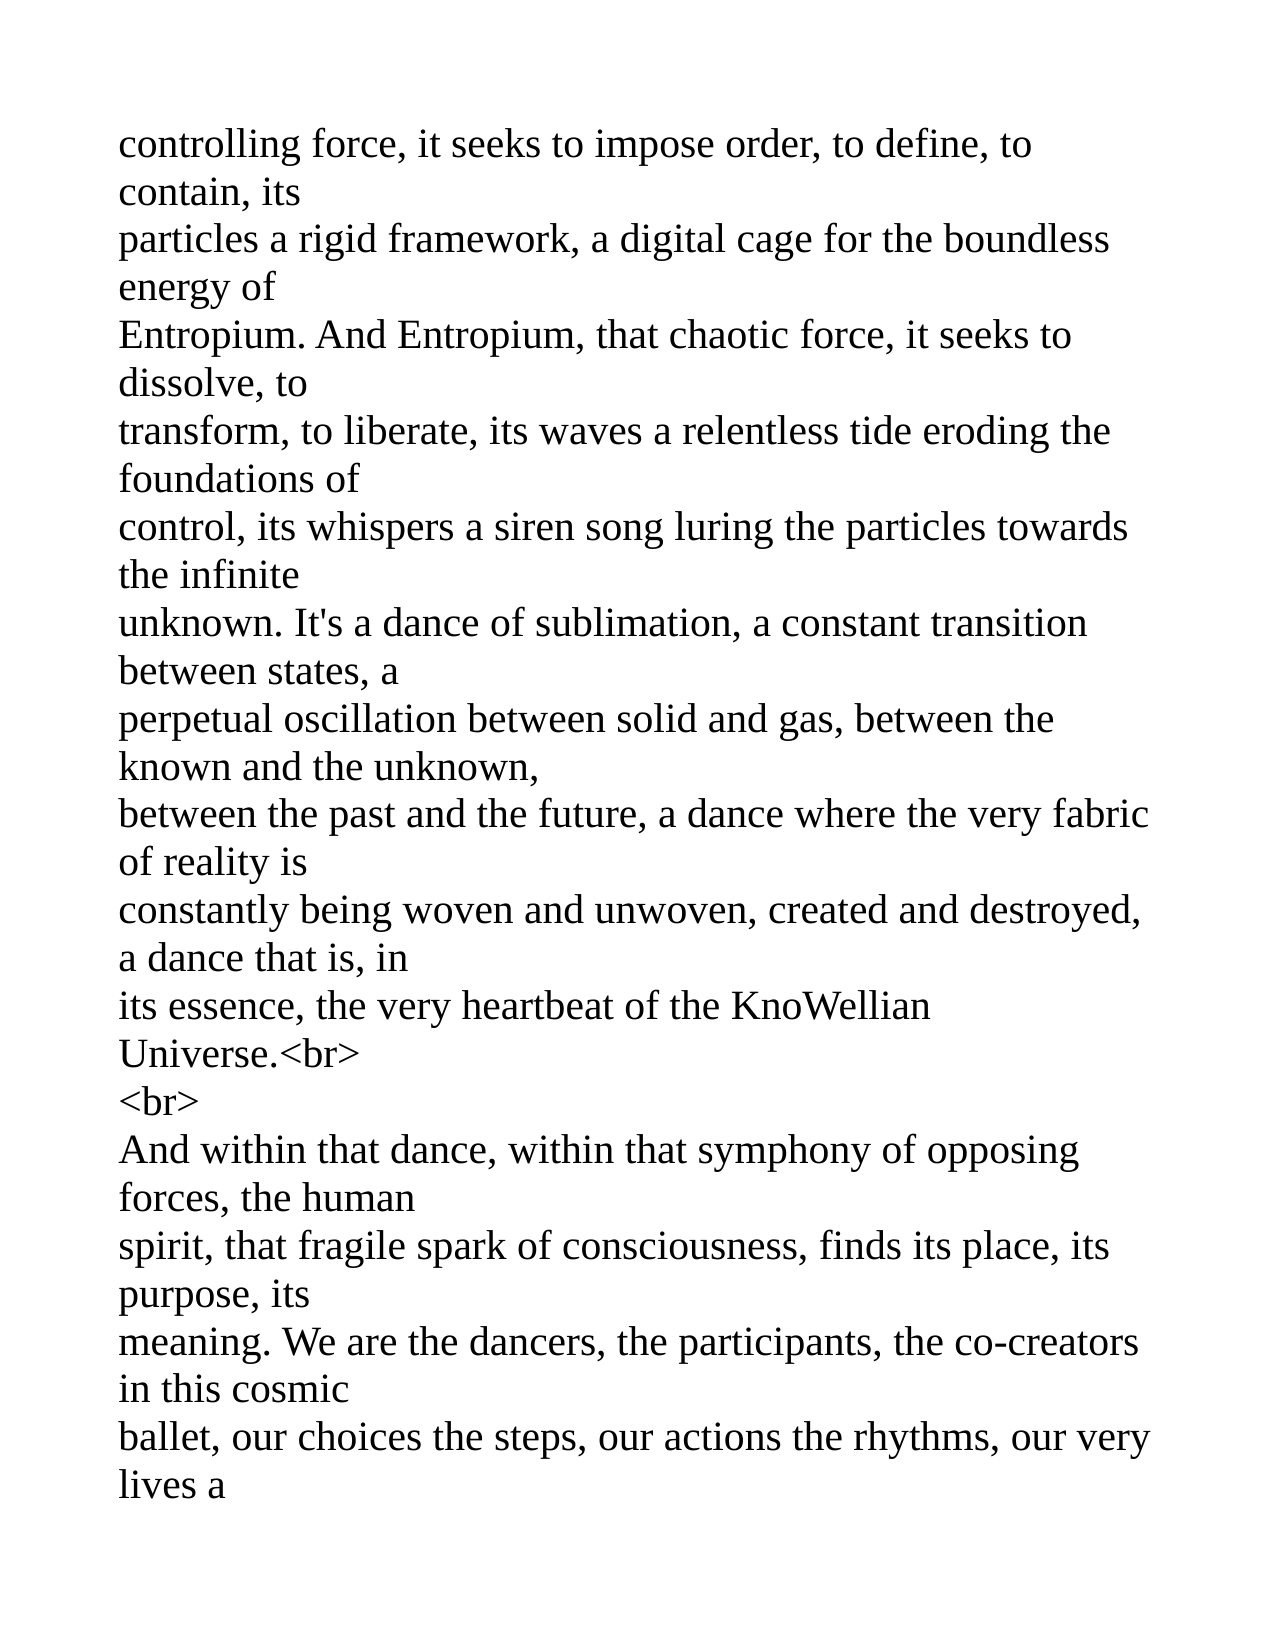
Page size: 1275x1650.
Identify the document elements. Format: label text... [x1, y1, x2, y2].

text spirit, that fragile spark of consciousness, finds its place, its purpose, its [118, 1220, 1157, 1316]
text ballet, our choices the steps, our actions the rhythms, our very lives a [118, 1412, 1157, 1508]
text its essence, the very heartbeat of the KnoWellian Universe.<br> [118, 981, 1157, 1076]
text transform, to liberate, its waves a relentless tide eroding the foundations of [118, 406, 1157, 501]
text particles a rigid framework, a digital cage for the boundless energy of [118, 214, 1157, 310]
text And within that dance, within that symphony of opposing forces, the human [118, 1124, 1157, 1220]
text Entropium. And Entropium, that chaotic force, it seeks to dissolve, to [118, 310, 1157, 406]
text perpetual oscillation between solid and gas, between the known and the unknown, [118, 693, 1157, 789]
text constantly being woven and unwoven, created and destroyed, a dance that is, in [118, 885, 1157, 981]
text <br> [118, 1076, 1157, 1124]
text between the past and the future, a dance where the very fabric of reality is [118, 789, 1157, 885]
text unknown. It's a dance of sublimation, a constant transition between states, a [118, 597, 1157, 693]
text control, its whispers a siren song luring the particles towards the infinite [118, 501, 1157, 597]
text controlling force, it seeks to impose order, to define, to contain, its [118, 118, 1157, 214]
text meaning. We are the dancers, the participants, the co-creators in this cosmic [118, 1316, 1157, 1412]
